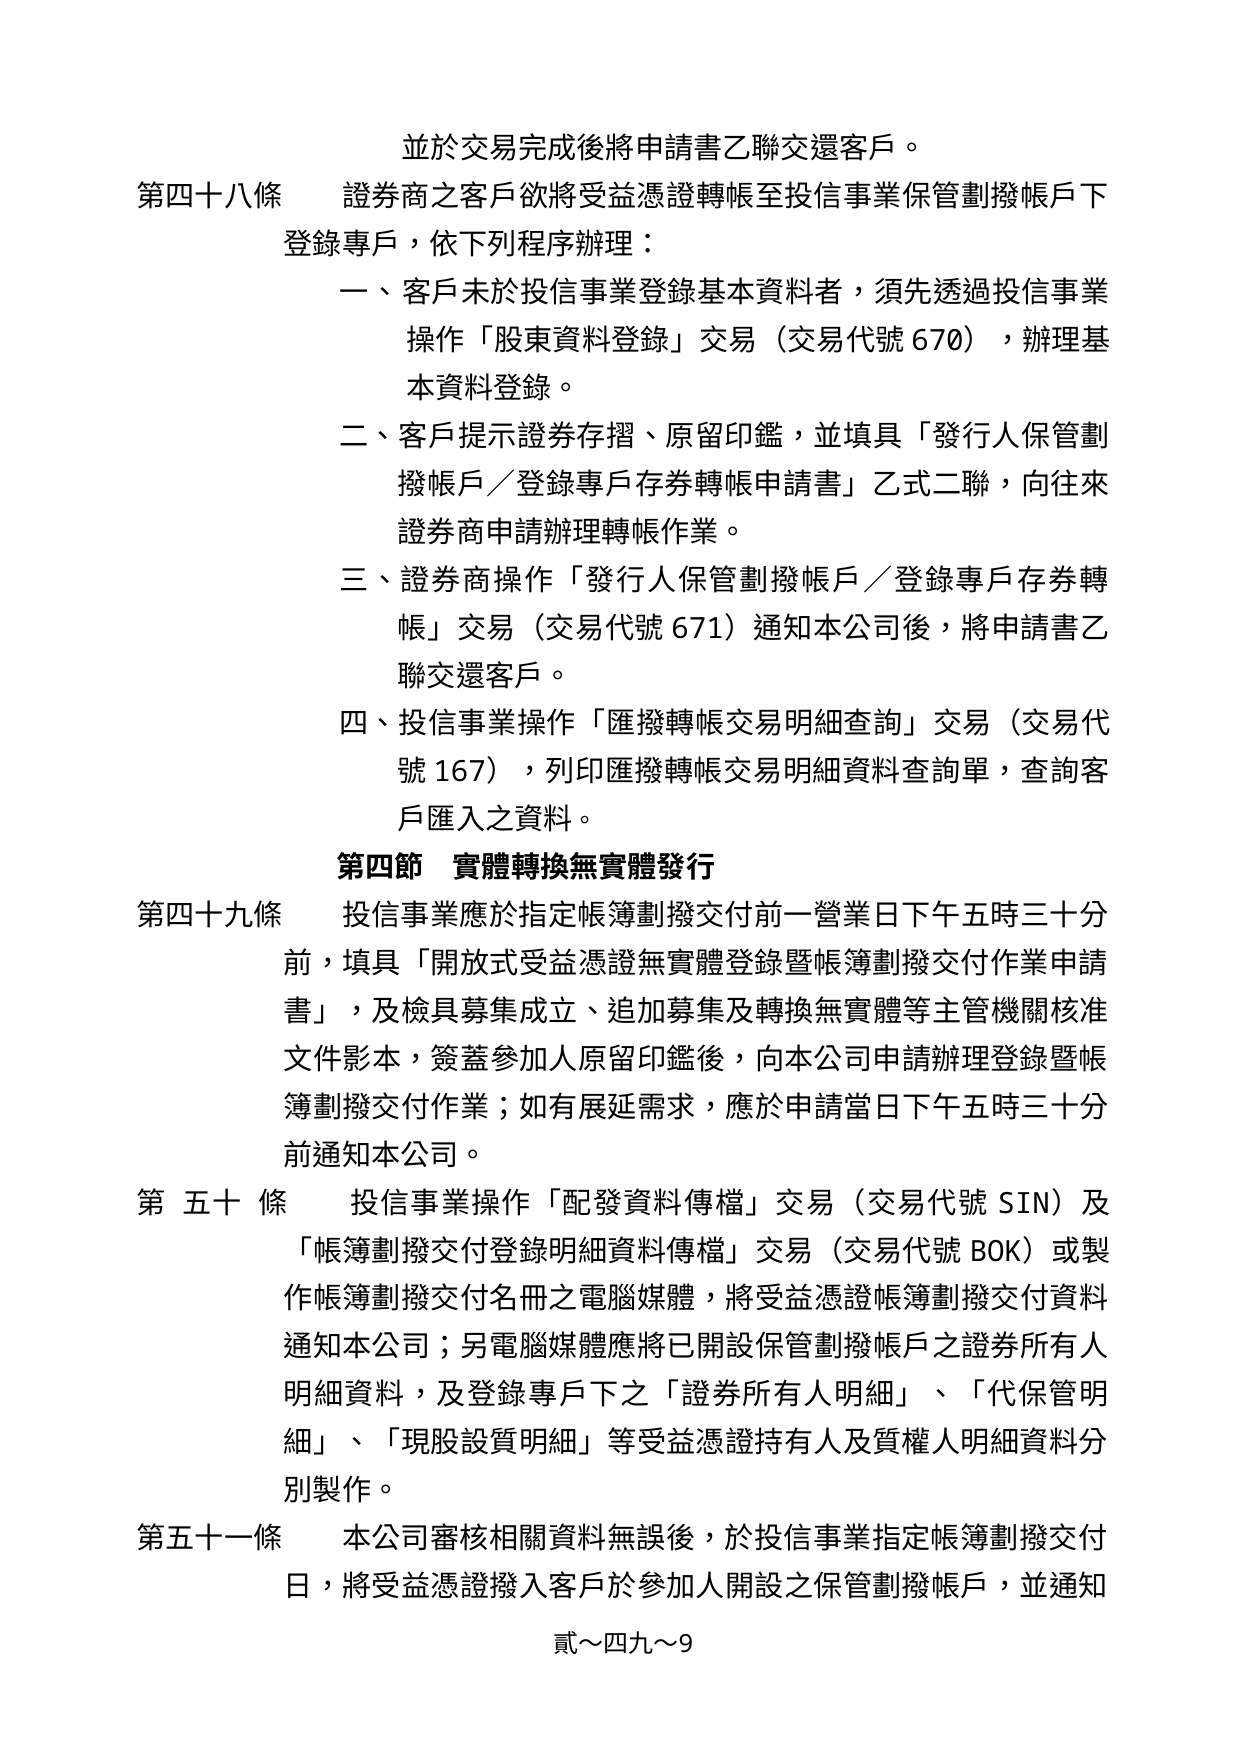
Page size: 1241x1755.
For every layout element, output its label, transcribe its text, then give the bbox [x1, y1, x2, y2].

text 第四十九條 投信事業應於指定帳簿劃撥交付前一營業日下午五時三十分前，填具「開放式受益憑證無實體登錄暨帳簿劃撥交付作業申請書」，及檢具募集成立、追加募集及轉換無實體等主管機關核准文件影本，簽蓋參加人原留印鑑後，向本公司申請辦理登錄暨帳簿劃撥交付作業；如有展延需求，應於申請當日下午五時三十分前通知本公司。 [136, 887, 1110, 1175]
text 第五十一條 本公司審核相關資料無誤後，於投信事業指定帳簿劃撥交付日，將受益憑證撥入客戶於參加人開設之保管劃撥帳戶，並通知 [136, 1510, 1110, 1606]
text 三、證券商操作「發行人保管劃撥帳戶／登錄專戶存券轉帳」交易（交易代號671）通知本公司後，將申請書乙聯交還客戶。 [339, 552, 1110, 696]
text 第四十八條 證券商之客戶欲將受益憑證轉帳至投信事業保管劃撥帳戶下登錄專戶，依下列程序辦理： [136, 168, 1110, 264]
text 第 五十 條 投信事業操作「配發資料傳檔」交易（交易代號SIN）及「帳簿劃撥交付登錄明細資料傳檔」交易（交易代號BOK）或製作帳簿劃撥交付名冊之電腦媒體，將受益憑證帳簿劃撥交付資料通知本公司；另電腦媒體應將已開設保管劃撥帳戶之證券所有人明細資料，及登錄專戶下之「證券所有人明細」、「代保管明細」、「現股設質明細」等受益憑證持有人及質權人明細資料分別製作。 [136, 1175, 1110, 1510]
text 二、客戶提示證券存摺、原留印鑑，並填具「發行人保管劃撥帳戶／登錄專戶存券轉帳申請書」乙式二聯，向往來證券商申請辦理轉帳作業。 [339, 408, 1110, 552]
text 一、客戶未於投信事業登錄基本資料者，須先透過投信事業操作「股東資料登錄」交易（交易代號670），辦理基本資料登錄。 [339, 264, 1110, 408]
text 並於交易完成後將申請書乙聯交還客戶。 [313, 121, 1110, 168]
text 四、投信事業操作「匯撥轉帳交易明細查詢」交易（交易代號167），列印匯撥轉帳交易明細資料查詢單，查詢客戶匯入之資料。 [339, 696, 1110, 839]
subtitle 第四節 實體轉換無實體發行 [336, 839, 1110, 887]
